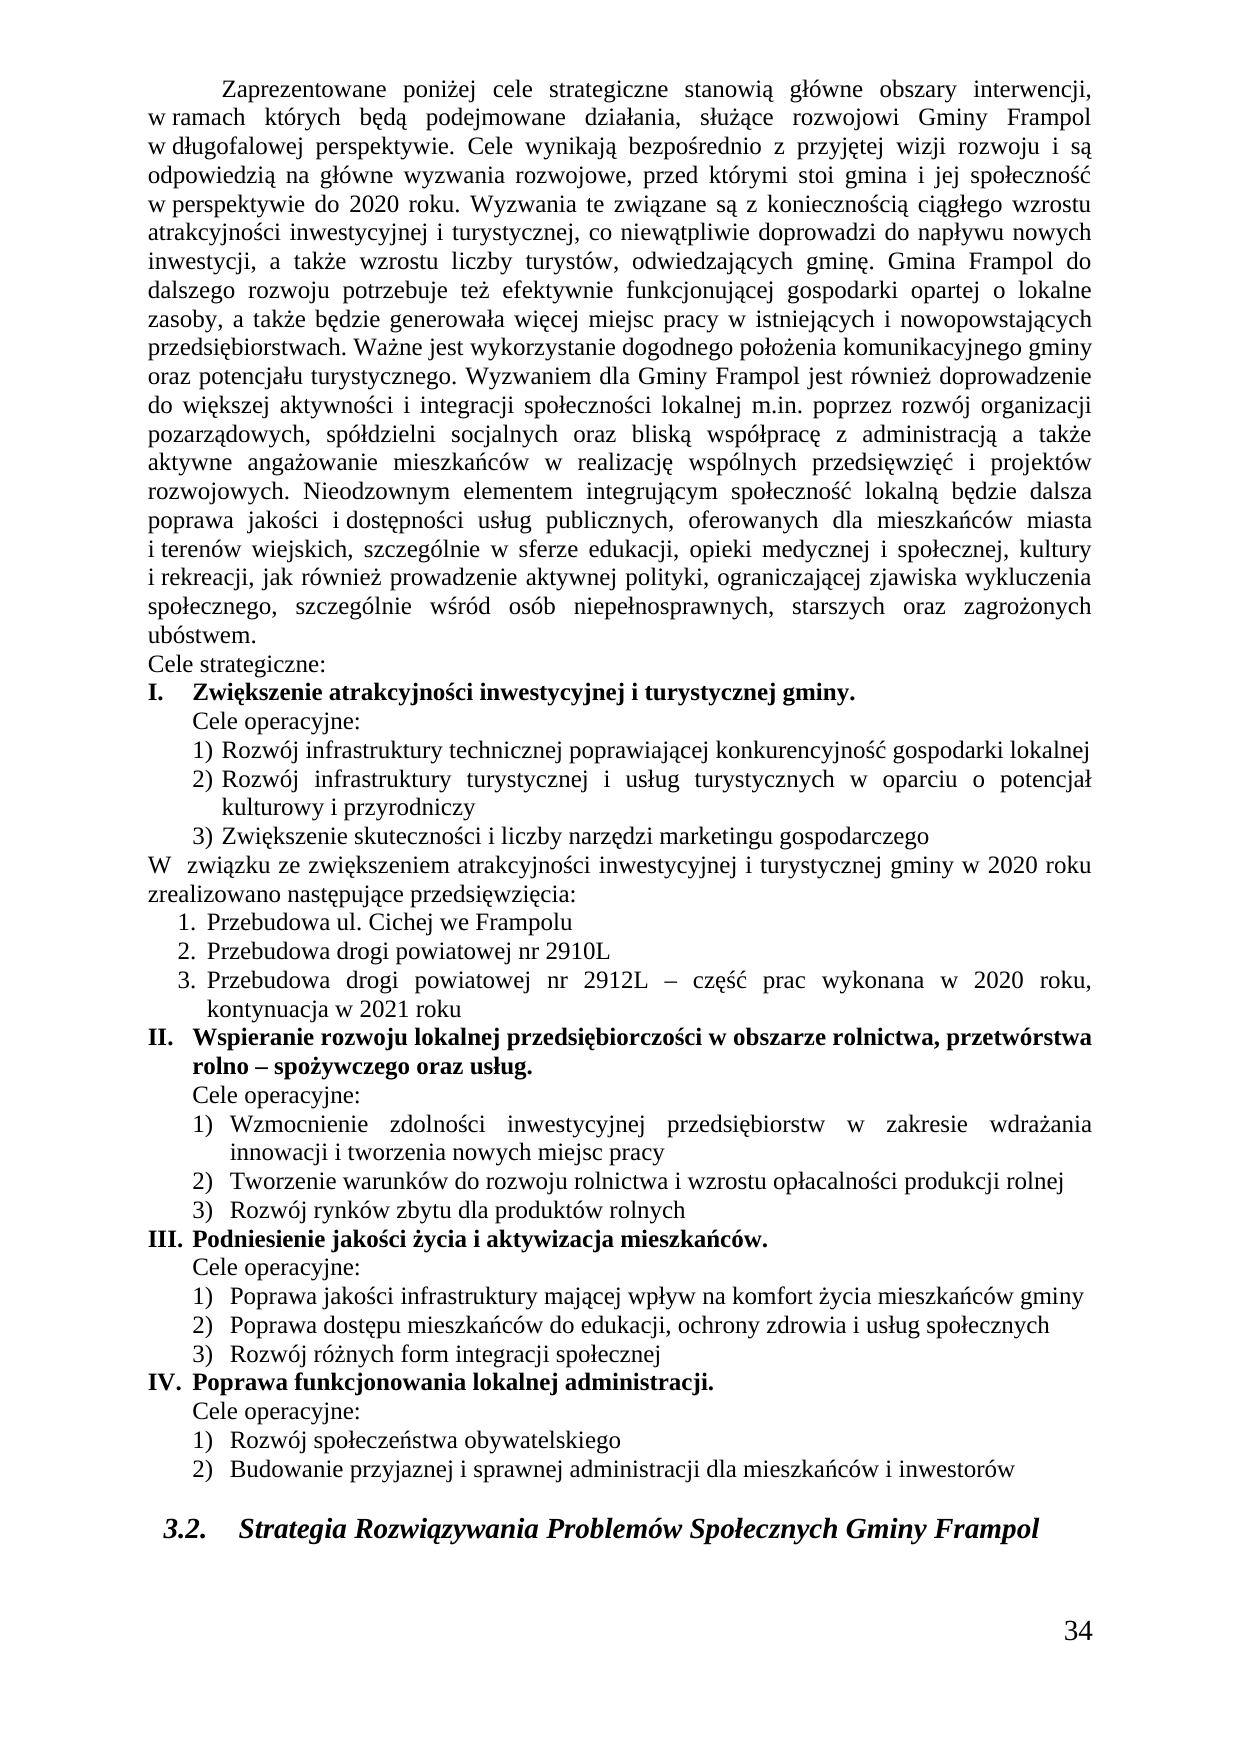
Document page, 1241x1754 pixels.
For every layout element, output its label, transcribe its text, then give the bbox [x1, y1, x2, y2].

list Przebudowa drogi powiatowej nr 2912L – część prac wykonana w 2020 roku, kontynuacja w 2021 roku [177, 965, 1093, 1022]
list Zwiększenie skuteczności i liczby narzędzi marketingu gospodarczego [192, 821, 1093, 850]
list Przebudowa ul. Cichej we Frampolu [177, 907, 1093, 936]
list Tworzenie warunków do rozwoju rolnictwa i wzrostu opłacalności produkcji rolnej [192, 1166, 1093, 1195]
list Rozwój rynków zbytu dla produktów rolnych [192, 1195, 1093, 1224]
list Rozwój infrastruktury technicznej poprawiającej konkurencyjność gospodarki lokalnej [192, 735, 1093, 764]
list Strategia Rozwiązywania Problemów Społecznych Gminy Frampol [163, 1511, 1093, 1545]
list Rozwój społeczeństwa obywatelskiego [192, 1425, 1093, 1454]
list Rozwój infrastruktury turystycznej i usług turystycznych w oparciu o potencjał kulturowy i przyrodniczy [192, 764, 1093, 821]
list Cele operacyjne: [192, 1396, 1093, 1425]
list Cele operacyjne: [192, 1080, 1093, 1109]
list Zwiększenie atrakcyjności inwestycyjnej i turystycznej gminy. [148, 677, 1093, 706]
text Zaprezentowane poniżej cele strategiczne stanowią główne obszary interwencji, w ramach których będą podejmowane działania, służące rozwojowi Gminy Frampol w długofalowej perspektywie. Cele wynikają bezpośrednio z przyjętej wizji rozwoju i są odpowiedzią na główne wyzwania rozwojowe, przed którymi stoi gmina i jej społeczność w perspektywie do 2020 roku. Wyzwania te związane są z koniecznością ciągłego wzrostu atrakcyjności inwestycyjnej i turystycznej, co niewątpliwie doprowadzi do napływu nowych inwestycji, a także wzrostu liczby turystów, odwiedzających gminę. Gmina Frampol do dalszego rozwoju potrzebuje też efektywnie funkcjonującej gospodarki opartej o lokalne zasoby, a także będzie generowała więcej miejsc pracy w istniejących i nowopowstających przedsiębiorstwach. Ważne jest wykorzystanie dogodnego położenia komunikacyjnego gminy oraz potencjału turystycznego. Wyzwaniem dla Gminy Frampol jest również doprowadzenie do większej aktywności i integracji społeczności lokalnej m.in. poprzez rozwój organizacji pozarządowych, spółdzielni socjalnych oraz bliską współpracę z administracją a także aktywne angażowanie mieszkańców w realizację wspólnych przedsięwzięć i projektów rozwojowych. Nieodzownym elementem integrującym społeczność lokalną będzie dalsza poprawa jakości i dostępności usług publicznych, oferowanych dla mieszkańców miasta i terenów wiejskich, szczególnie w sferze edukacji, opieki medycznej i społecznej, kultury i rekreacji, jak również prowadzenie aktywnej polityki, ograniczającej zjawiska wykluczenia społecznego, szczególnie wśród osób niepełnosprawnych, starszych oraz zagrożonych ubóstwem. [148, 74, 1093, 649]
list Poprawa jakości infrastruktury mającej wpływ na komfort życia mieszkańców gminy [192, 1281, 1093, 1310]
text W związku ze zwiększeniem atrakcyjności inwestycyjnej i turystycznej gminy w 2020 roku zrealizowano następujące przedsięwzięcia: [148, 850, 1093, 907]
list Wzmocnienie zdolności inwestycyjnej przedsiębiorstw w zakresie wdrażania innowacji i tworzenia nowych miejsc pracy [192, 1109, 1093, 1166]
text Cele strategiczne: [148, 649, 1093, 677]
list Podniesienie jakości życia i aktywizacja mieszkańców. [148, 1224, 1093, 1252]
list Budowanie przyjaznej i sprawnej administracji dla mieszkańców i inwestorów [192, 1454, 1093, 1482]
list Rozwój różnych form integracji społecznej [192, 1339, 1093, 1367]
list Przebudowa drogi powiatowej nr 2910L [177, 936, 1093, 965]
list Cele operacyjne: [192, 1252, 1093, 1281]
list Poprawa funkcjonowania lokalnej administracji. [148, 1367, 1093, 1396]
list Wspieranie rozwoju lokalnej przedsiębiorczości w obszarze rolnictwa, przetwórstwa rolno – spożywczego oraz usług. [148, 1022, 1093, 1080]
list Poprawa dostępu mieszkańców do edukacji, ochrony zdrowia i usług społecznych [192, 1310, 1093, 1339]
list Cele operacyjne: [192, 706, 1093, 735]
